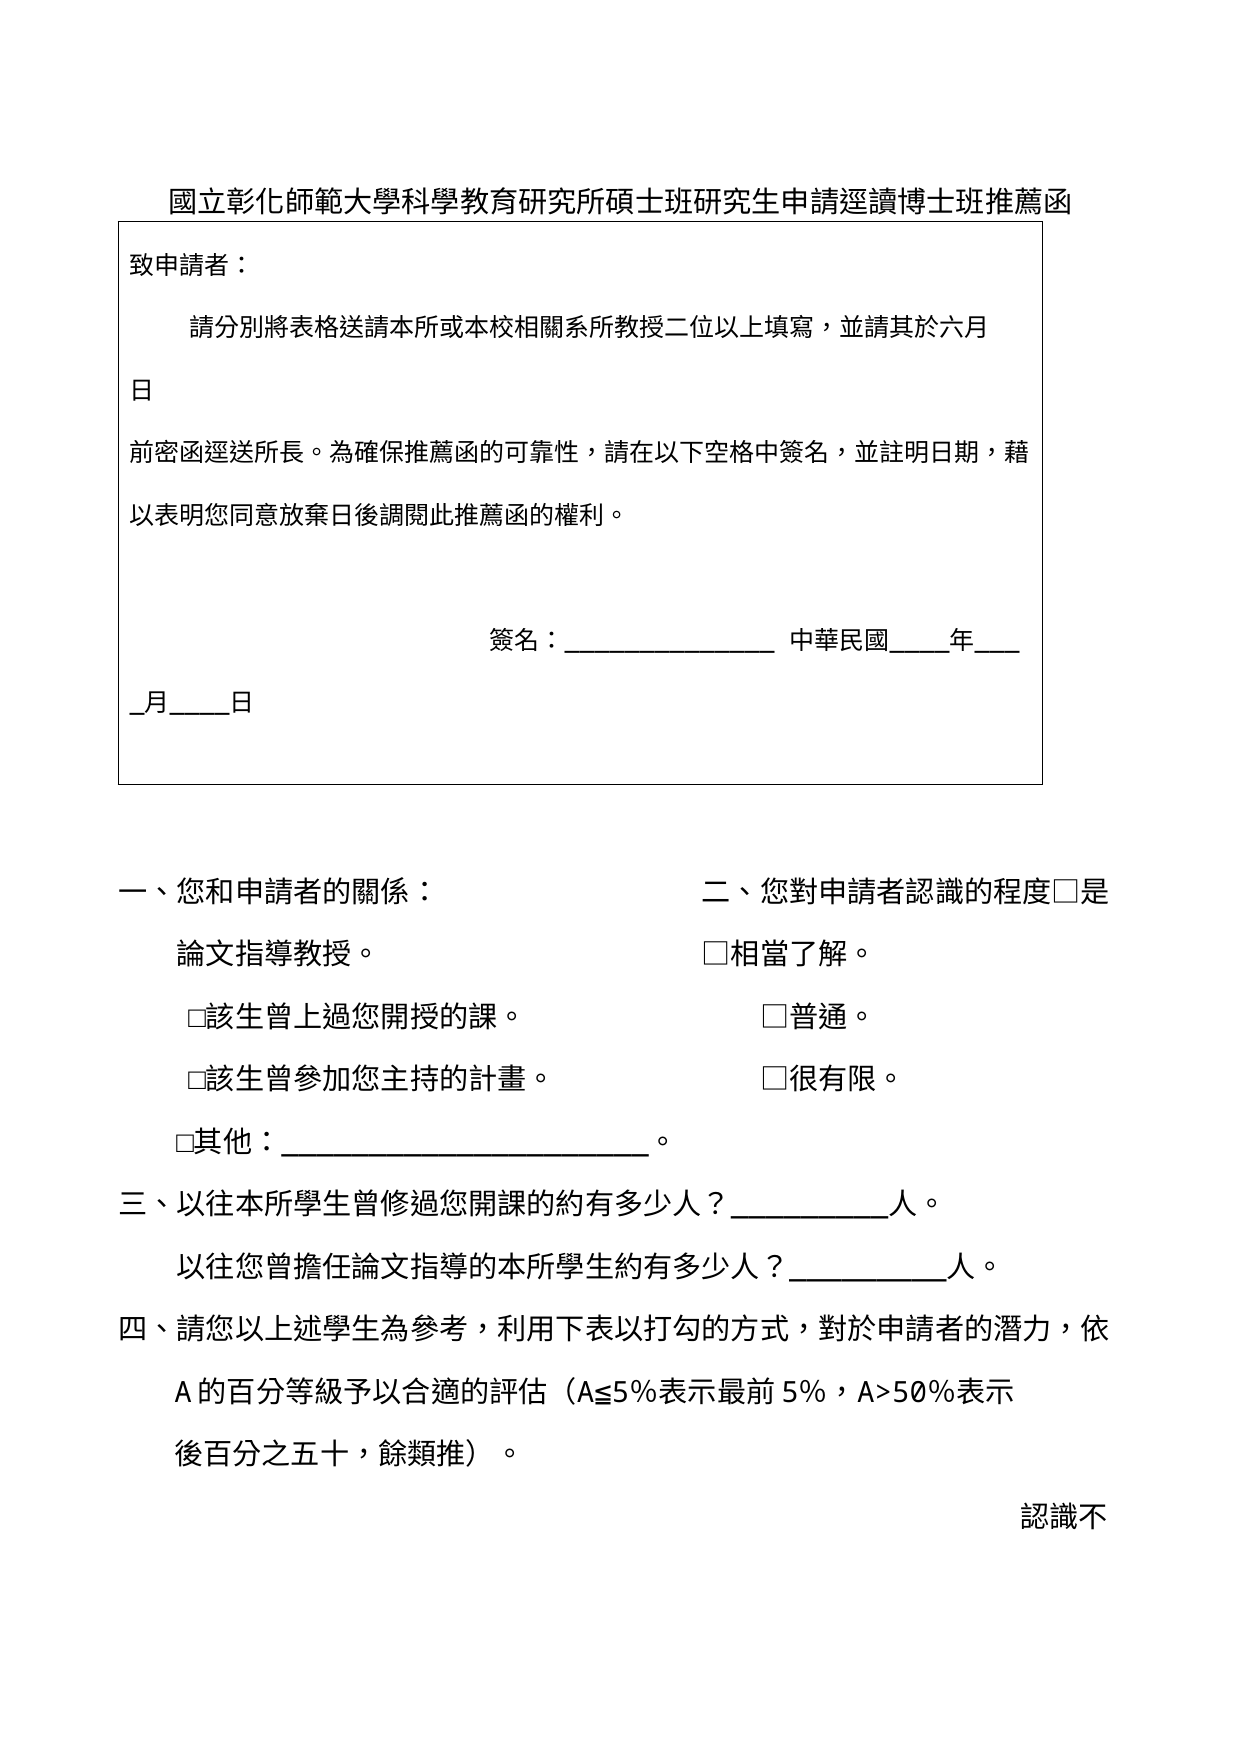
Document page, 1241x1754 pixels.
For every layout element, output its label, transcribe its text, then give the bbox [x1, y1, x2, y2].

text 四、請您以上述學生為參考，利用下表以打勾的方式，對於申請者的潛力，依A的百分等級予以合適的評估（A≦5％表示最前5％，A>50％表示 [118, 1285, 1122, 1410]
text 國立彰化師範大學科學教育研究所碩士班研究生申請逕讀博士班推薦函 [118, 158, 1122, 221]
text 以往您曾擔任論文指導的本所學生約有多少人？_________人。 [118, 1223, 1122, 1285]
text □其他：_____________________。 [176, 1098, 1122, 1160]
text □該生曾參加您主持的計畫。 □很有限。 [118, 1035, 1122, 1098]
text 一、您和申請者的關係： 二、您對申請者認識的程度□是論文指導教授。 □相當了解。 [118, 848, 1122, 973]
text 三、以往本所學生曾修過您開課的約有多少人？_________人。 [118, 1160, 1122, 1223]
text 後百分之五十，餘類推）。 [174, 1410, 1122, 1473]
table_header 致申請者： 請分別將表格送請本所或本校相關系所教授二位以上填寫，並請其於六月 日 前密函逕送所長。為確保推薦函的可靠性，請在以下空格中簽名，並註明日期，藉以表明您同意放棄日後調閱此推薦函的權利。 簽名：______________ 中華民國____年____月____日 [119, 222, 1042, 784]
text 認識不 [174, 1473, 1122, 1535]
text □該生曾上過您開授的課。 □普通。 [118, 973, 1122, 1035]
